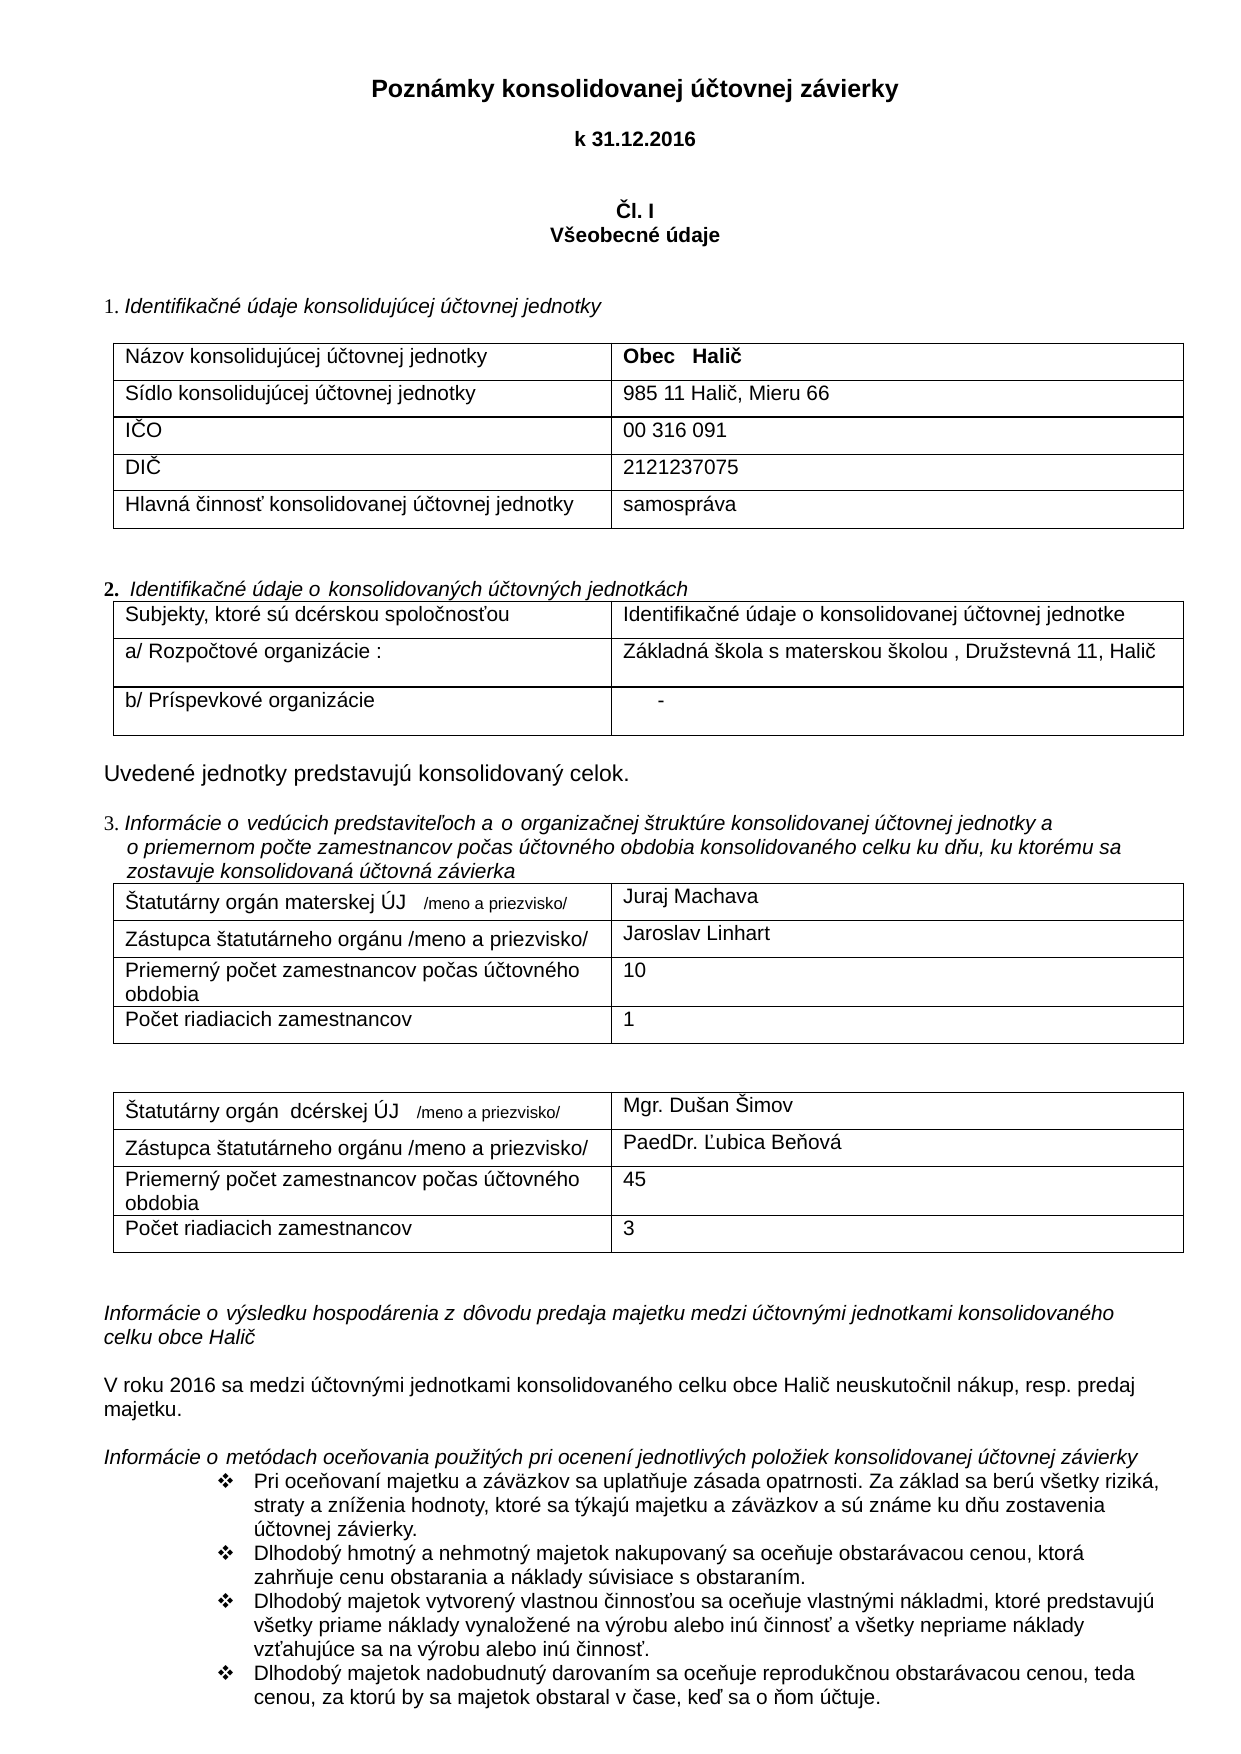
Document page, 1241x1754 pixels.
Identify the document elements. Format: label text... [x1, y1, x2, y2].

table_header Identifikačné údaje o konsolidovanej účtovnej jednotke [612, 602, 1183, 637]
table_cell 2121237075 [612, 455, 1183, 490]
table_cell 985 11 Halič, Mieru 66 [612, 381, 1183, 416]
table_cell Počet riadiacich zamestnancov [114, 1216, 611, 1252]
list Dlhodobý hmotný a nehmotný majetok nakupovaný sa oceňuje obstarávacou cenou, ktorá zahrňuje cenu obstarania a náklady súvisiace s obstaraním. [216, 1540, 1166, 1588]
text o priemernom počte zamestnancov počas účtovného obdobia konsolidovaného celku ku dňu, ku ktorému sa [103, 835, 1166, 859]
table_cell Zástupca štatutárneho orgánu /meno a priezvisko/ [114, 1130, 611, 1166]
table_cell Počet riadiacich zamestnancov [114, 1007, 611, 1043]
table_cell Priemerný počet zamestnancov počas účtovného obdobia [114, 958, 611, 1006]
table_cell 45 [612, 1167, 1183, 1214]
table_header Názov konsolidujúcej účtovnej jednotky [114, 344, 611, 379]
text Poznámky konsolidovanej účtovnej závierky [103, 74, 1166, 103]
table_cell 3 [612, 1216, 1183, 1252]
text 1. Identifikačné údaje konsolidujúcej účtovnej jednotky [103, 294, 1166, 318]
table_cell Základná škola s materskou školou , Družstevná 11, Halič [612, 639, 1183, 686]
text zostavuje konsolidovaná účtovná závierka [103, 859, 1166, 883]
table_header Štatutárny orgán dcérskej ÚJ /meno a priezvisko/ [114, 1093, 611, 1129]
text V roku 2016 sa medzi účtovnými jednotkami konsolidovaného celku obce Halič neuskutočnil nákup, resp. predaj majetku. [103, 1373, 1166, 1421]
table_cell Priemerný počet zamestnancov počas účtovného obdobia [114, 1167, 611, 1214]
table_cell - [612, 688, 1183, 735]
table_cell Jaroslav Linhart [612, 921, 1183, 957]
text Čl. I [103, 198, 1166, 222]
text Informácie o výsledku hospodárenia z dôvodu predaja majetku medzi účtovnými jednotkami konsolidovaného celku obce Halič [103, 1301, 1166, 1349]
table_header Juraj Machava [612, 884, 1183, 920]
text Uvedené jednotky predstavujú konsolidovaný celok. [103, 760, 1166, 787]
table_cell 1 [612, 1007, 1183, 1043]
table_cell a/ Rozpočtové organizácie : [114, 639, 611, 686]
table_header Obec Halič [612, 344, 1183, 379]
text Informácie o metódach oceňovania použitých pri ocenení jednotlivých položiek konsolidovanej účtovnej závierky [103, 1444, 1166, 1468]
table_cell 10 [612, 958, 1183, 1006]
text 3. Informácie o vedúcich predstaviteľoch a o organizačnej štruktúre konsolidovanej účtovnej jednotky a [103, 811, 1166, 835]
text 2. Identifikačné údaje o konsolidovaných účtovných jednotkách [103, 576, 1166, 601]
list Pri oceňovaní majetku a záväzkov sa uplatňuje zásada opatrnosti. Za základ sa berú všetky riziká, straty a zníženia hodnoty, ktoré sa týkajú majetku a záväzkov a sú známe ku dňu zostavenia účtovnej závierky. [216, 1468, 1166, 1540]
table_header Subjekty, ktoré sú dcérskou spoločnosťou [114, 602, 611, 637]
table_cell DIČ [114, 455, 611, 490]
table_cell Sídlo konsolidujúcej účtovnej jednotky [114, 381, 611, 416]
table_cell 00 316 091 [612, 418, 1183, 453]
table_cell Hlavná činnosť konsolidovanej účtovnej jednotky [114, 491, 611, 527]
table_header Mgr. Dušan Šimov [612, 1093, 1183, 1129]
text k 31.12.2016 [103, 127, 1166, 151]
table_cell Zástupca štatutárneho orgánu /meno a priezvisko/ [114, 921, 611, 957]
list Dlhodobý majetok vytvorený vlastnou činnosťou sa oceňuje vlastnými nákladmi, ktoré predstavujú všetky priame náklady vynaložené na výrobu alebo inú činnosť a všetky nepriame náklady vzťahujúce sa na výrobu alebo inú činnosť. [216, 1588, 1166, 1660]
list Dlhodobý majetok nadobudnutý darovaním sa oceňuje reprodukčnou obstarávacou cenou, teda cenou, za ktorú by sa majetok obstaral v čase, keď sa o ňom účtuje. [216, 1660, 1166, 1708]
table_cell PaedDr. Ľubica Beňová [612, 1130, 1183, 1166]
table_cell samospráva [612, 491, 1183, 527]
table_header Štatutárny orgán materskej ÚJ /meno a priezvisko/ [114, 884, 611, 920]
table_cell b/ Príspevkové organizácie [114, 688, 611, 735]
table_cell IČO [114, 418, 611, 453]
text Všeobecné údaje [103, 222, 1166, 246]
